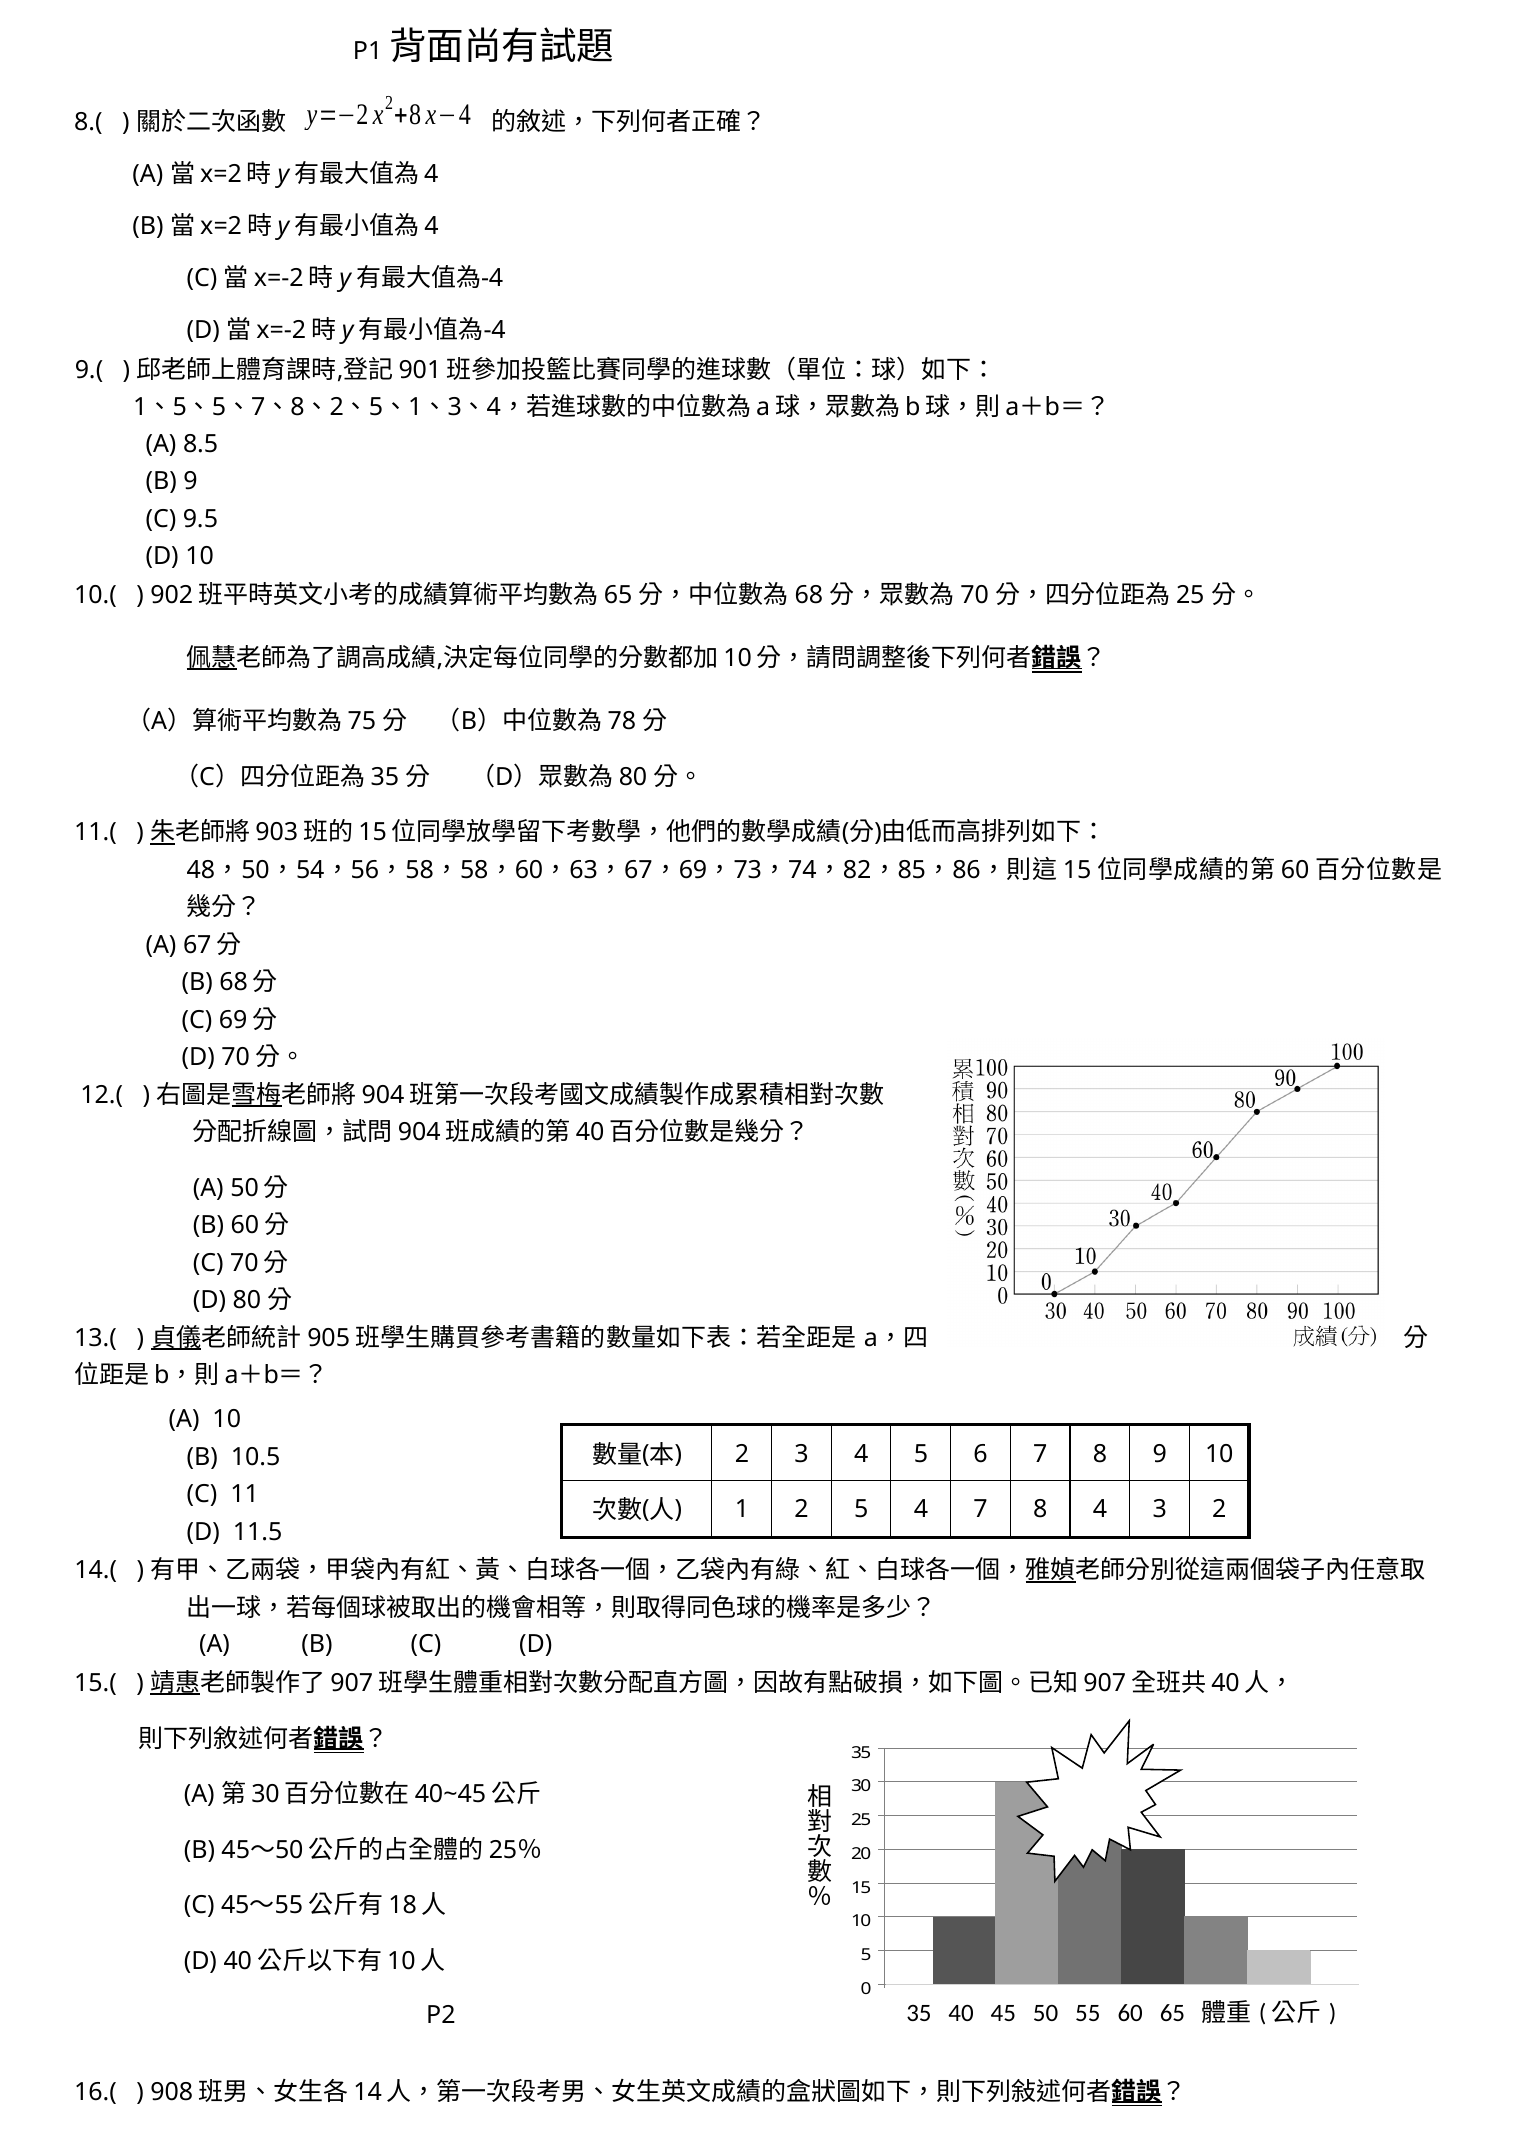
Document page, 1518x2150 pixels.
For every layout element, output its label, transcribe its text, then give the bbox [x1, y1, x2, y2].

text (C) 當x=-2時 y有最大值為-4 [186, 244, 1443, 297]
text 48，50，54，56，58，58，60，63，67，69，73，74，82，85，86，則這15位同學成績的第60百分位數是幾分？ [186, 849, 1443, 924]
text （C）四分位距為 35 分 （D）眾數為 80 分。 [74, 756, 1443, 793]
text [1409, 1940, 1443, 1977]
list (B) 60分 [80, 1204, 947, 1242]
text (D) 11.5 [74, 1512, 1443, 1549]
list 14.( ) 有甲、乙兩袋，甲袋內有紅、黃、白球各一個，乙袋內有綠、紅、白球各一個，雅媜老師分別從這兩個袋子內任意取出一球，若每個球被取出的機會相等，則取得同色球的機率是多少？ [74, 1549, 1443, 1624]
text [1409, 1829, 1443, 1866]
text (A) 8.5 [74, 424, 1443, 461]
list [1387, 1167, 1443, 1204]
text (A) 67分 [74, 924, 1443, 961]
text (A) 第30百分位數在40~45公斤 [183, 1773, 849, 1811]
text 8.( ) 關於二次函數的敘述，下列何者正確？ [74, 88, 1443, 140]
table_cell 8 [1011, 1481, 1069, 1536]
table_cell 4 [891, 1481, 950, 1536]
table_cell 1 [712, 1481, 771, 1536]
text （A）算術平均數為 75 分 （B）中位數為 78 分 [74, 700, 1443, 737]
list (C) 70分 [80, 1242, 947, 1279]
list 分配折線圖，試問904班成績的第40百分位數是幾分？ [80, 1111, 947, 1149]
table_header 2 [712, 1426, 771, 1479]
text 則下列敘述何者錯誤？ [74, 1717, 1443, 1755]
table_cell 次數(人) [563, 1481, 711, 1536]
list 12.( ) 右圖是雪梅老師將904班第一次段考國文成績製作成累積相對次數 [80, 1074, 947, 1111]
table_header 8 [1071, 1426, 1129, 1479]
text 相對次數％ [802, 1783, 838, 1997]
table_header 9 [1130, 1426, 1189, 1479]
list [1387, 1111, 1443, 1149]
table_header 3 [772, 1426, 831, 1479]
table_cell 2 [772, 1481, 831, 1536]
text (C) 69分 [74, 999, 1443, 1036]
text (A) (B) (C) (D) [74, 1624, 1443, 1662]
text (D) 10 [74, 536, 1443, 574]
text 15.( ) 靖惠老師製作了907班學生體重相對次數分配直方圖，因故有點破損，如下圖。已知907全班共40人， [74, 1662, 1443, 1699]
text [1409, 1884, 1443, 1922]
text (C) 45～55公斤有18人 [183, 1884, 802, 1922]
table_header 10 [1190, 1426, 1247, 1479]
text (B) 45～50公斤的占全體的25％ [183, 1829, 802, 1866]
list (A) 50分 [80, 1167, 947, 1204]
text (D) 40公斤以下有10人 [183, 1940, 802, 1977]
table_header 4 [832, 1426, 890, 1479]
list [1387, 1074, 1443, 1111]
table_cell 2 [1190, 1481, 1247, 1536]
text (D) 70分。 [74, 1036, 1443, 1074]
list (D) 80 分 [80, 1279, 947, 1317]
text 9.( ) 邱老師上體育課時,登記901班參加投籃比賽同學的進球數（單位：球）如下： [74, 349, 1443, 386]
text 10.( ) 902班平時英文小考的成績算術平均數為 65 分，中位數為 68 分，眾數為 70 分，四分位距為 25 分。 [74, 574, 1443, 611]
text (B) 9 [74, 461, 1443, 499]
picture [947, 1038, 1387, 1347]
text (C) 9.5 [74, 499, 1443, 536]
table_header 數量(本) [563, 1426, 711, 1479]
table_header 7 [1011, 1426, 1069, 1479]
text [1251, 1437, 1443, 1474]
text 11.( ) 朱老師將903班的15位同學放學留下考數學，他們的數學成績(分)由低而高排列如下： [74, 811, 1443, 849]
list [1387, 1204, 1443, 1242]
text (B) 68分 [74, 961, 1443, 999]
text (A) 當x=2時 y有最大值為4 [74, 140, 1443, 192]
table_header 6 [951, 1426, 1010, 1479]
table_cell 4 [1071, 1481, 1129, 1536]
text [1251, 1474, 1443, 1512]
text [1409, 1773, 1443, 1811]
text P1 背面尚有試題 [74, 17, 1443, 69]
list [1387, 1242, 1443, 1279]
text [838, 1884, 849, 1922]
text (D) 當x=-2時 y有最小值為-4 [186, 297, 1443, 349]
text [838, 1940, 849, 1977]
text (C) 11 [74, 1474, 560, 1512]
list [1387, 1279, 1443, 1317]
text 13.( ) 貞儀老師統計905班學生購買參考書籍的數量如下表：若全距是a，四分位距是b，則a＋b＝？ [74, 1317, 1443, 1392]
text (B) 當x=2時 y有最小值為4 [74, 192, 1443, 244]
table_cell 7 [951, 1481, 1010, 1536]
text (B) 10.5 [74, 1437, 560, 1474]
table_cell 3 [1130, 1481, 1189, 1536]
text [838, 1829, 849, 1866]
text (A) 10 [74, 1399, 1443, 1437]
table_cell 5 [832, 1481, 890, 1536]
text P2 [74, 1996, 1443, 2033]
text 佩慧老師為了調高成績,決定每位同學的分數都加10分，請問調整後下列何者錯誤？ [186, 637, 1443, 674]
text 1、5、5、7、8、2、5、1、3、4，若進球數的中位數為a球，眾數為b球，則a＋b＝？ [74, 386, 1443, 424]
table_header 5 [891, 1426, 950, 1479]
text 16.( ) 908班男、女生各14人，第一次段考男、女生英文成績的盒狀圖如下，則下列敍述何者錯誤？ [74, 2071, 1443, 2108]
